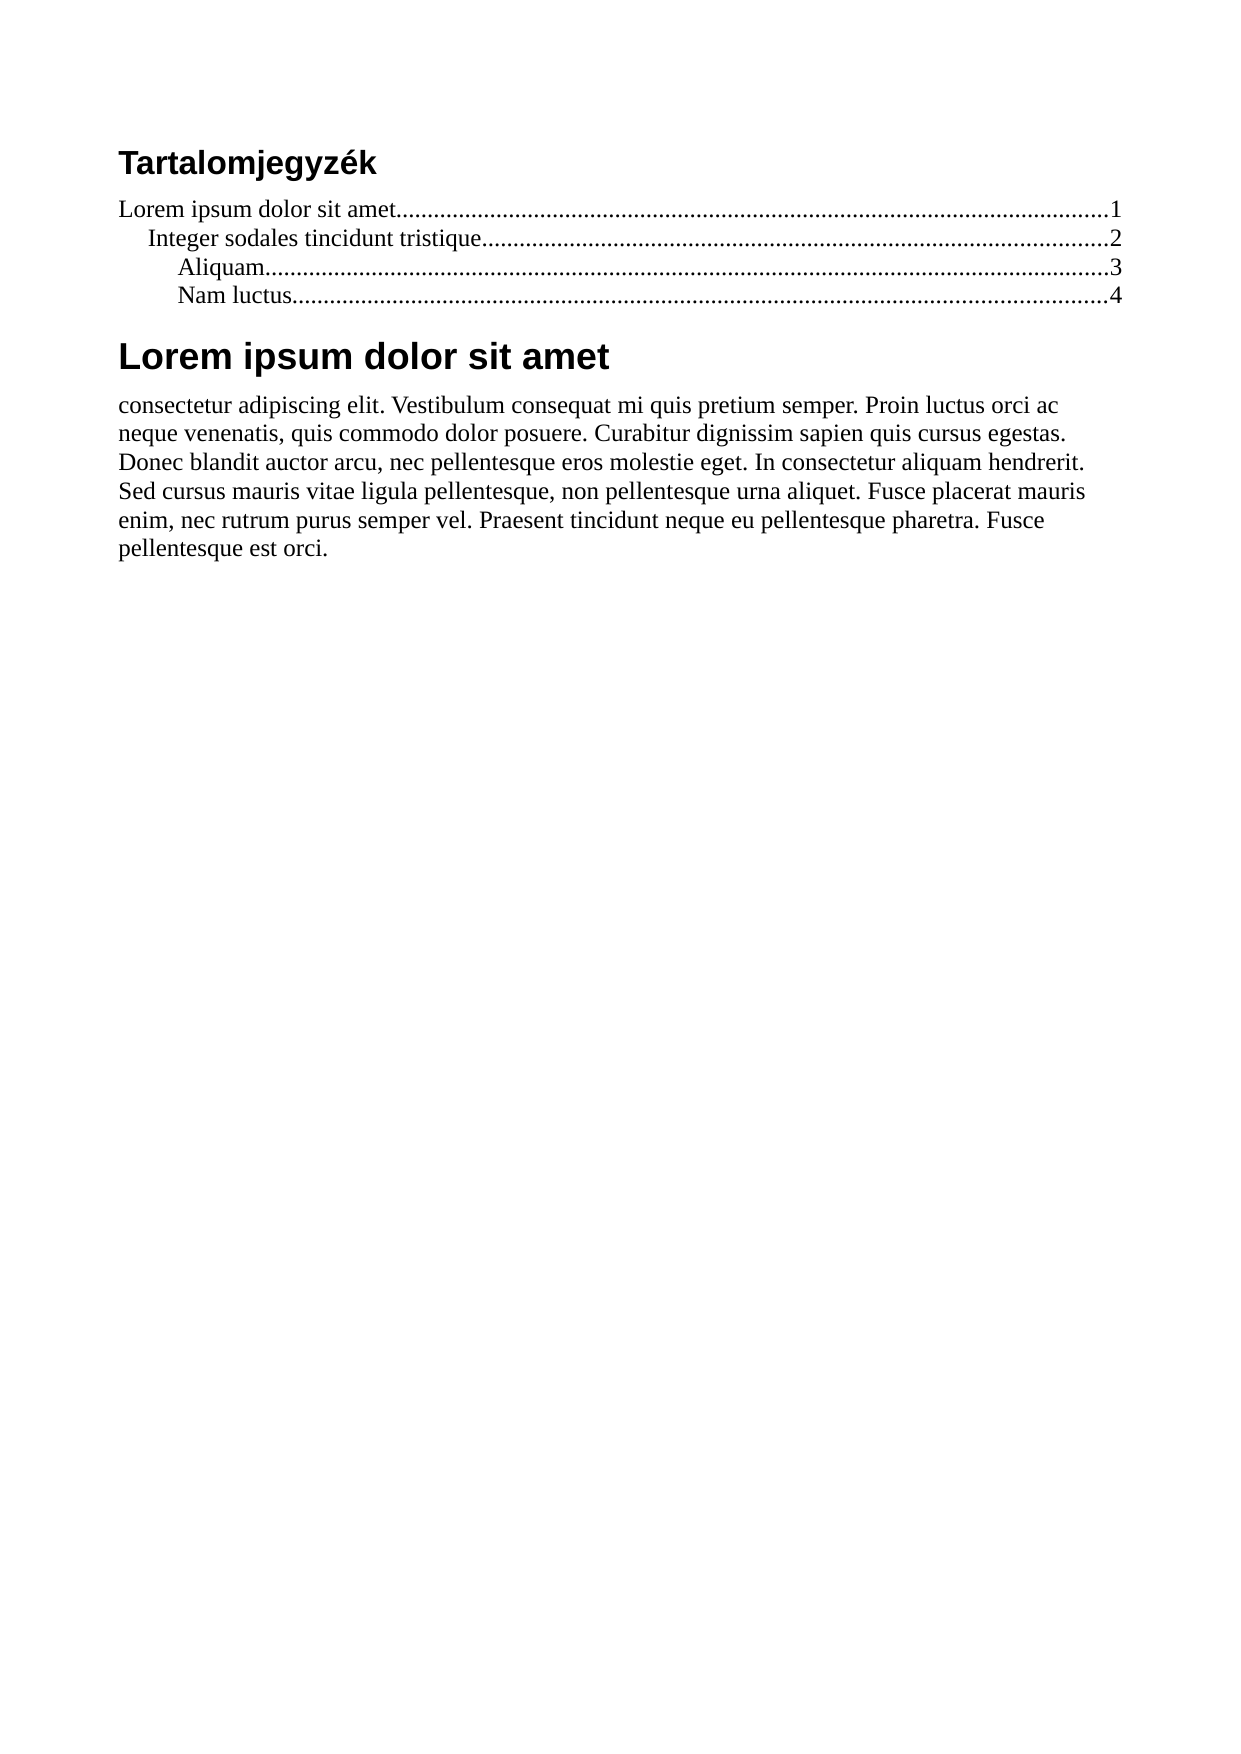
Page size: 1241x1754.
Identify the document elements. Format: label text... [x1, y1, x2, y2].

text consectetur adipiscing elit. Vestibulum consequat mi quis pretium semper. Proin luctus orci ac neque venenatis, quis commodo dolor posuere. Curabitur dignissim sapien quis cursus egestas. Donec blandit auctor arcu, nec pellentesque eros molestie eget. In consectetur aliquam hendrerit. Sed cursus mauris vitae ligula pellentesque, non pellentesque urna aliquet. Fusce placerat mauris enim, nec rutrum purus semper vel. Praesent tincidunt neque eu pellentesque pharetra. Fusce pellentesque est orci. [118, 390, 1122, 562]
text Integer sodales tincidunt tristique. 2 [148, 223, 1122, 252]
subtitle Tartalomjegyzék [118, 143, 1122, 182]
subtitle Lorem ipsum dolor sit amet [118, 334, 1122, 377]
text Nam luctus 4 [177, 280, 1122, 309]
text Aliquam 3 [177, 252, 1122, 280]
text Lorem ipsum dolor sit amet 1 [118, 194, 1122, 223]
